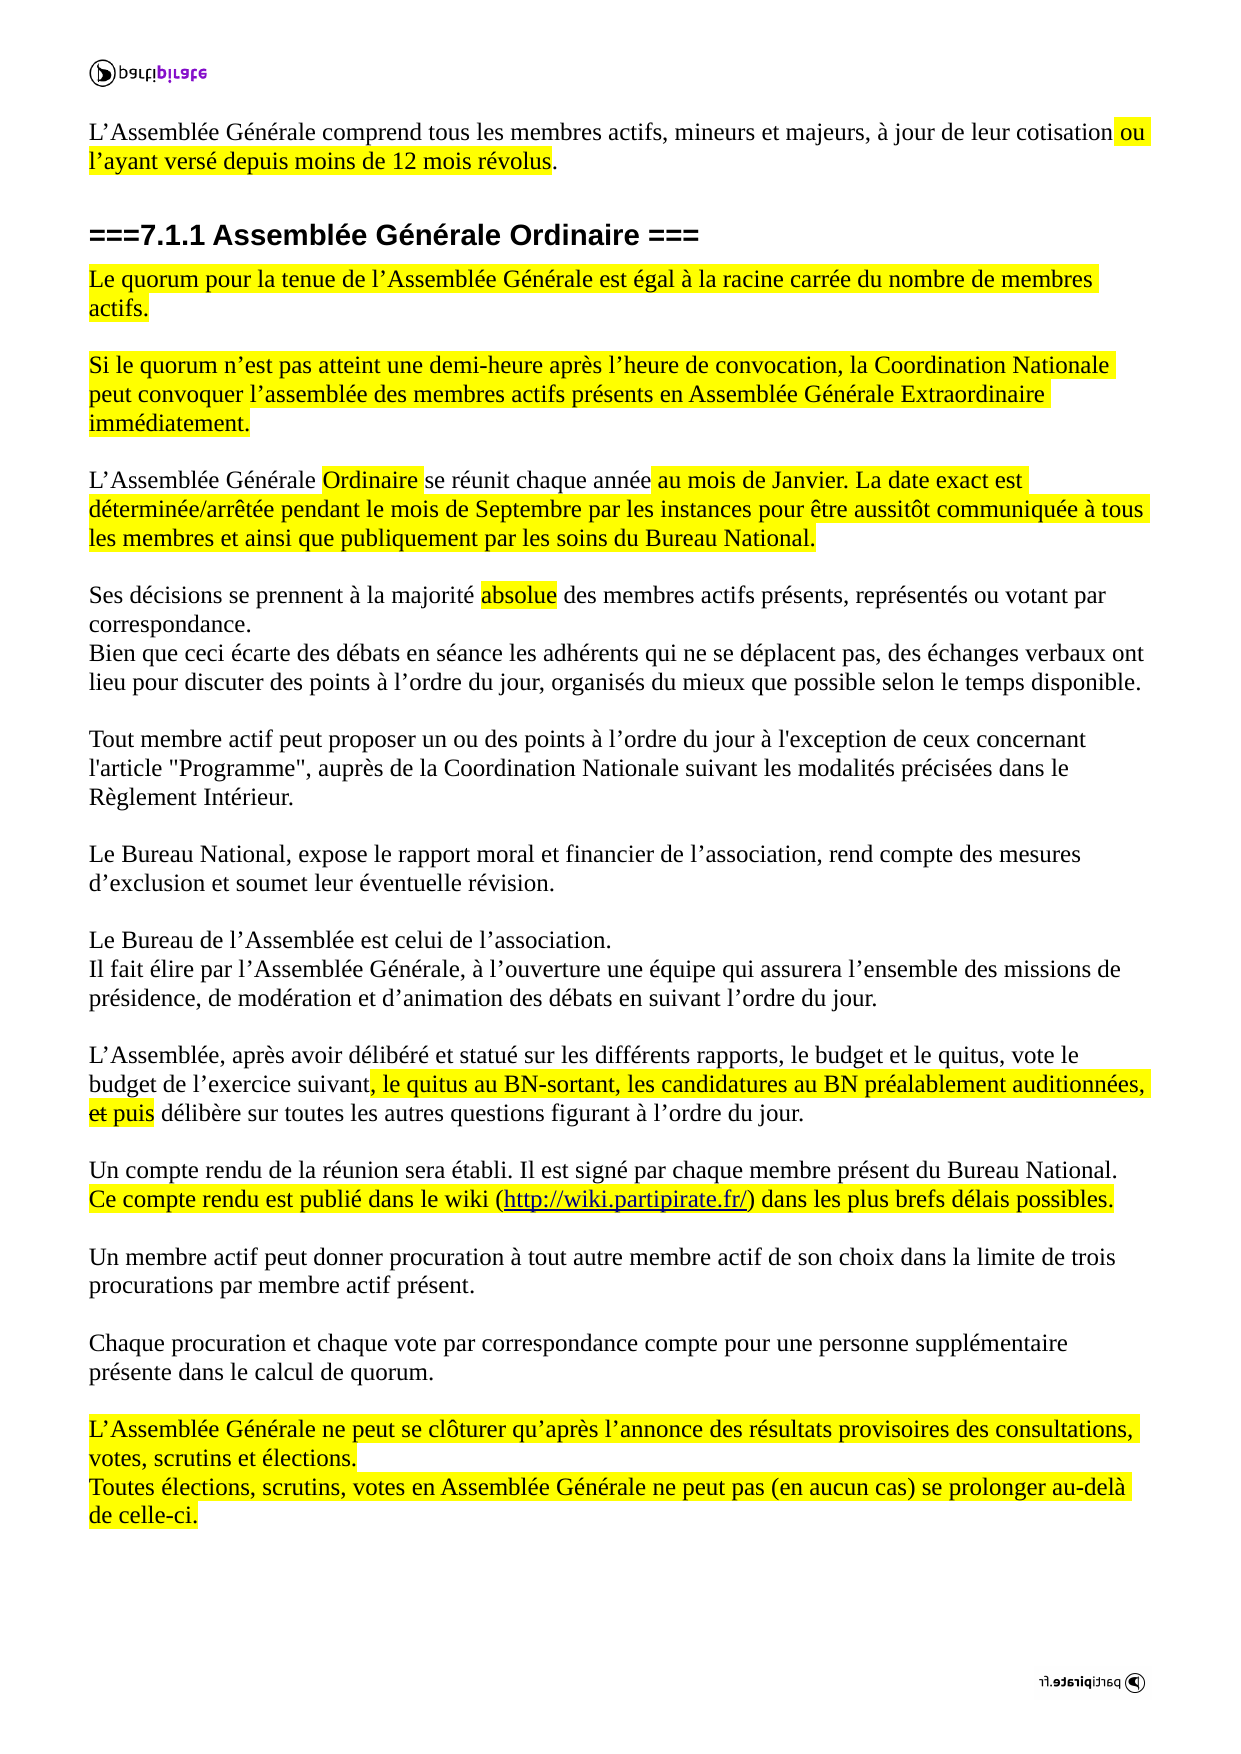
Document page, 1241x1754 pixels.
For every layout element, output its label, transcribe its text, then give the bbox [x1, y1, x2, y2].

text Chaque procuration et chaque vote par correspondance compte pour une personne supplémentaire présente dans le calcul de quorum. [88, 1328, 1152, 1386]
text L’Assemblée, après avoir délibéré et statué sur les différents rapports, le budget et le quitus, vote le budget de l’exercice suivant, le quitus au BN-sortant, les candidatures au BN préalablement auditionnées, et puis délibère sur toutes les autres questions figurant à l’ordre du jour. [88, 1041, 1152, 1127]
text Bien que ceci écarte des débats en séance les adhérents qui ne se déplacent pas, des échanges verbaux ont lieu pour discuter des points à l’ordre du jour, organisés du mieux que possible selon le temps disponible. [88, 638, 1152, 696]
text Toutes élections, scrutins, votes en Assemblée Générale ne peut pas (en aucun cas) se prolonger au-delà de celle-ci. [88, 1472, 1152, 1529]
subtitle ===7.1.1 Assemblée Générale Ordinaire === [88, 218, 1152, 252]
text Ses décisions se prennent à la majorité absolue des membres actifs présents, représentés ou votant par correspondance. [88, 581, 1152, 638]
text Un compte rendu de la réunion sera établi. Il est signé par chaque membre présent du Bureau National. Ce compte rendu est publié dans le wiki (http://wiki.partipirate.fr/) dans les plus brefs délais possibles. [88, 1156, 1152, 1213]
text Tout membre actif peut proposer un ou des points à l’ordre du jour à l'exception de ceux concernant l'article "Programme", auprès de la Coordination Nationale suivant les modalités précisées dans le Règlement Intérieur. [88, 724, 1152, 811]
text Un membre actif peut donner procuration à tout autre membre actif de son choix dans la limite de trois procurations par membre actif présent. [88, 1242, 1152, 1299]
text Il fait élire par l’Assemblée Générale, à l’ouverture une équipe qui assurera l’ensemble des missions de présidence, de modération et d’animation des débats en suivant l’ordre du jour. [88, 954, 1152, 1012]
text L’Assemblée Générale Ordinaire se réunit chaque année au mois de Janvier. La date exact est déterminée/arrêtée pendant le mois de Septembre par les instances pour être aussitôt communiquée à tous les membres et ainsi que publiquement par les soins du Bureau National. [88, 466, 1152, 552]
text L’Assemblée Générale ne peut se clôturer qu’après l’annonce des résultats provisoires des consultations, votes, scrutins et élections. [88, 1414, 1152, 1472]
text Le Bureau National, expose le rapport moral et financier de l’association, rend compte des mesures d’exclusion et soumet leur éventuelle révision. [88, 839, 1152, 897]
text Si le quorum n’est pas atteint une demi-heure après l’heure de convocation, la Coordination Nationale peut convoquer l’assemblée des membres actifs présents en Assemblée Générale Extraordinaire immédiatement. [88, 351, 1152, 437]
text Le Bureau de l’Assemblée est celui de l’association. [88, 926, 1152, 954]
text L’Assemblée Générale comprend tous les membres actifs, mineurs et majeurs, à jour de leur cotisation ou l’ayant versé depuis moins de 12 mois révolus. [88, 117, 1152, 175]
text Le quorum pour la tenue de l’Assemblée Générale est égal à la racine carrée du nombre de membres actifs. [88, 264, 1152, 322]
picture [88, 59, 207, 88]
picture [1033, 1666, 1152, 1700]
